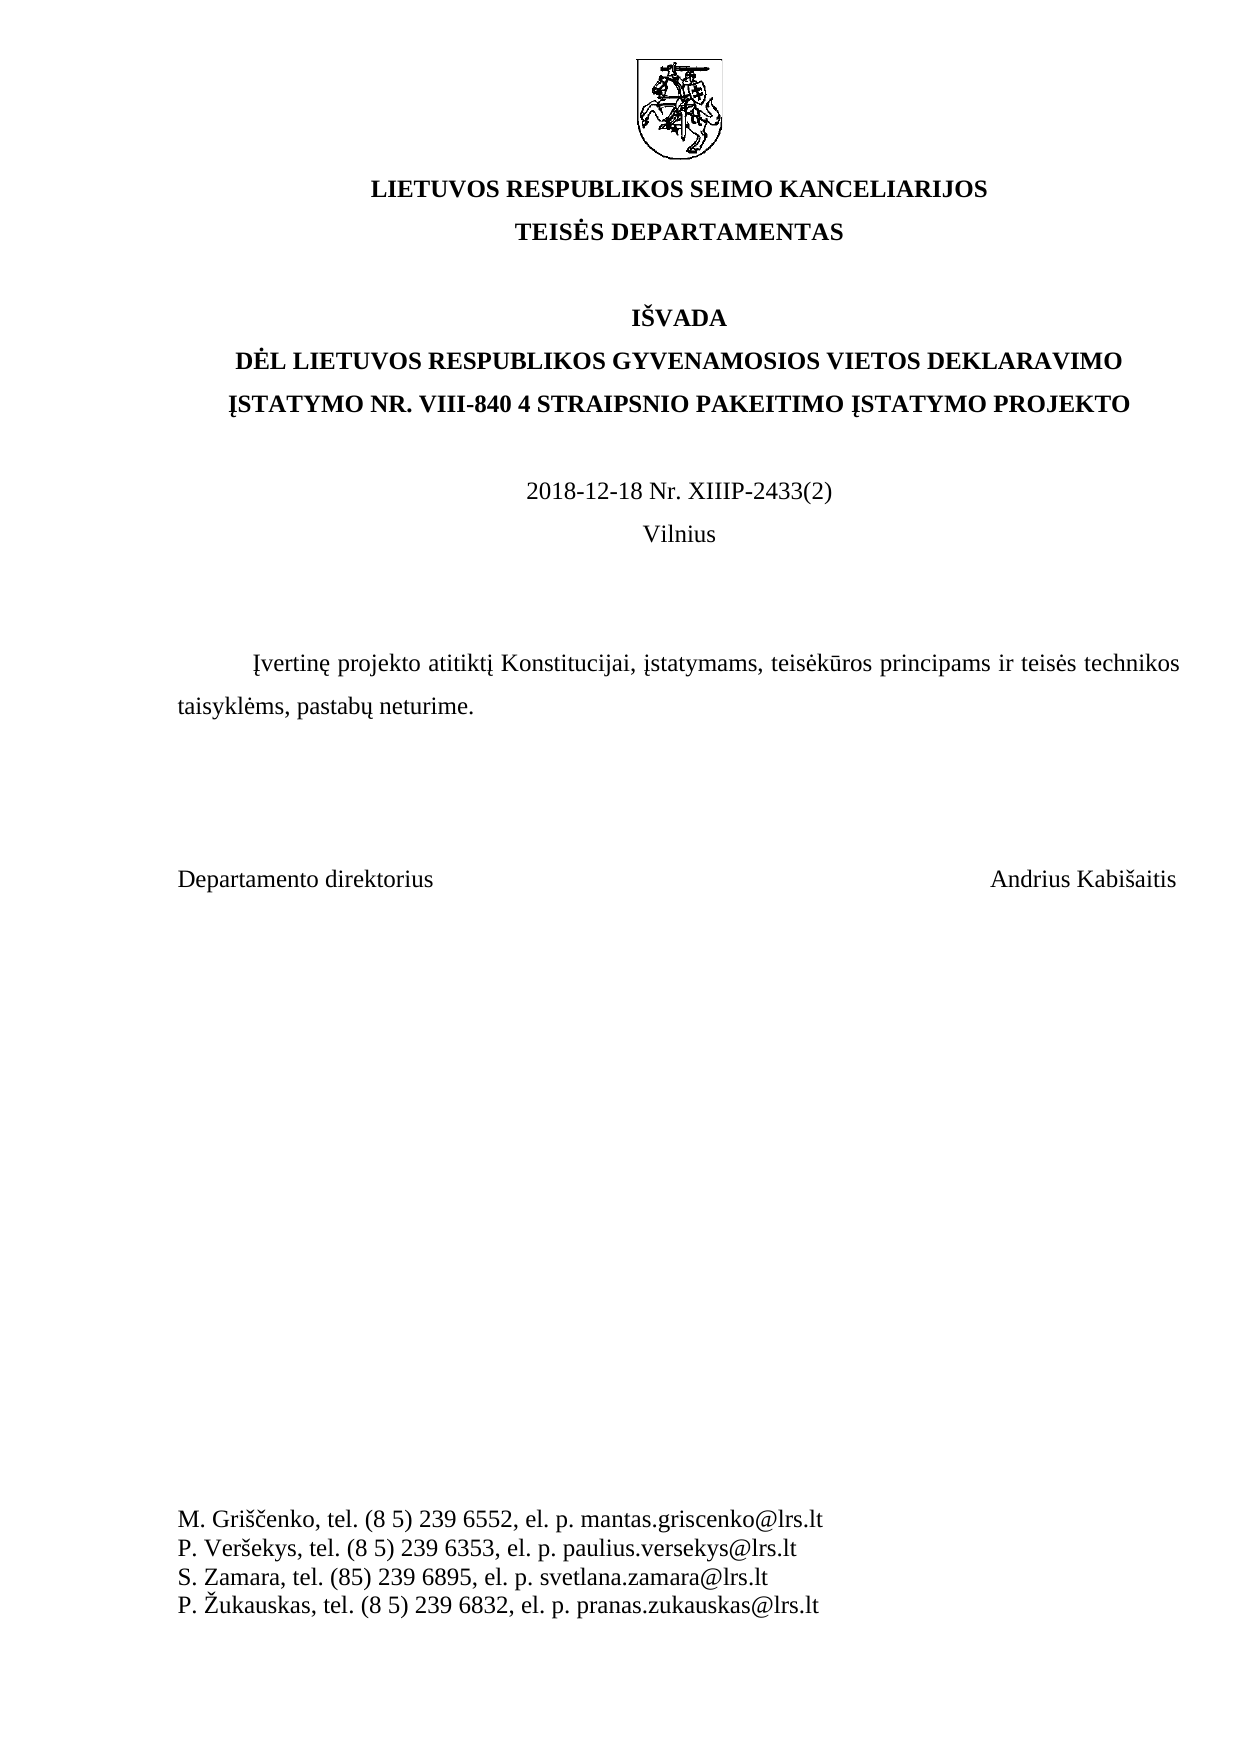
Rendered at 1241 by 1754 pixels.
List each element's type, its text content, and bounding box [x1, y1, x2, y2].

text P. Žukauskas, tel. (8 5) 239 6832, el. p. pranas.zukauskas@lrs.lt [177, 1591, 1181, 1619]
text IŠVADA [177, 303, 1181, 332]
text Departamento direktorius Andrius Kabišaitis [177, 864, 1181, 893]
text TEISĖS DEPARTAMENTAS [177, 217, 1181, 246]
text Įvertinę projekto atitiktį Konstitucijai, įstatymams, teisėkūros principams ir teisės technikos taisyklėms, pastabų neturime. [177, 648, 1181, 720]
text Vilnius [177, 519, 1181, 548]
text 2018-12-18 Nr. XIIIP-2433(2) [177, 476, 1181, 504]
text P. Veršekys, tel. (8 5) 239 6353, el. p. paulius.versekys@lrs.lt [177, 1533, 1181, 1562]
text LIETUVOS RESPUBLIKOS SEIMO KANCELIARIJOS [177, 174, 1181, 203]
text M. Griščenko, tel. (8 5) 239 6552, el. p. mantas.griscenko@lrs.lt [177, 1504, 1181, 1533]
text DĖL LIETUVOS RESPUBLIKOS GYVENAMOSIOS VIETOS DEKLARAVIMO ĮSTATYMO NR. VIII-840 4 STRAIPSNIO PAKEITIMO ĮSTATYMO PROJEKTO [177, 346, 1181, 418]
text S. Zamara, tel. (85) 239 6895, el. p. svetlana.zamara@lrs.lt [177, 1562, 1181, 1591]
